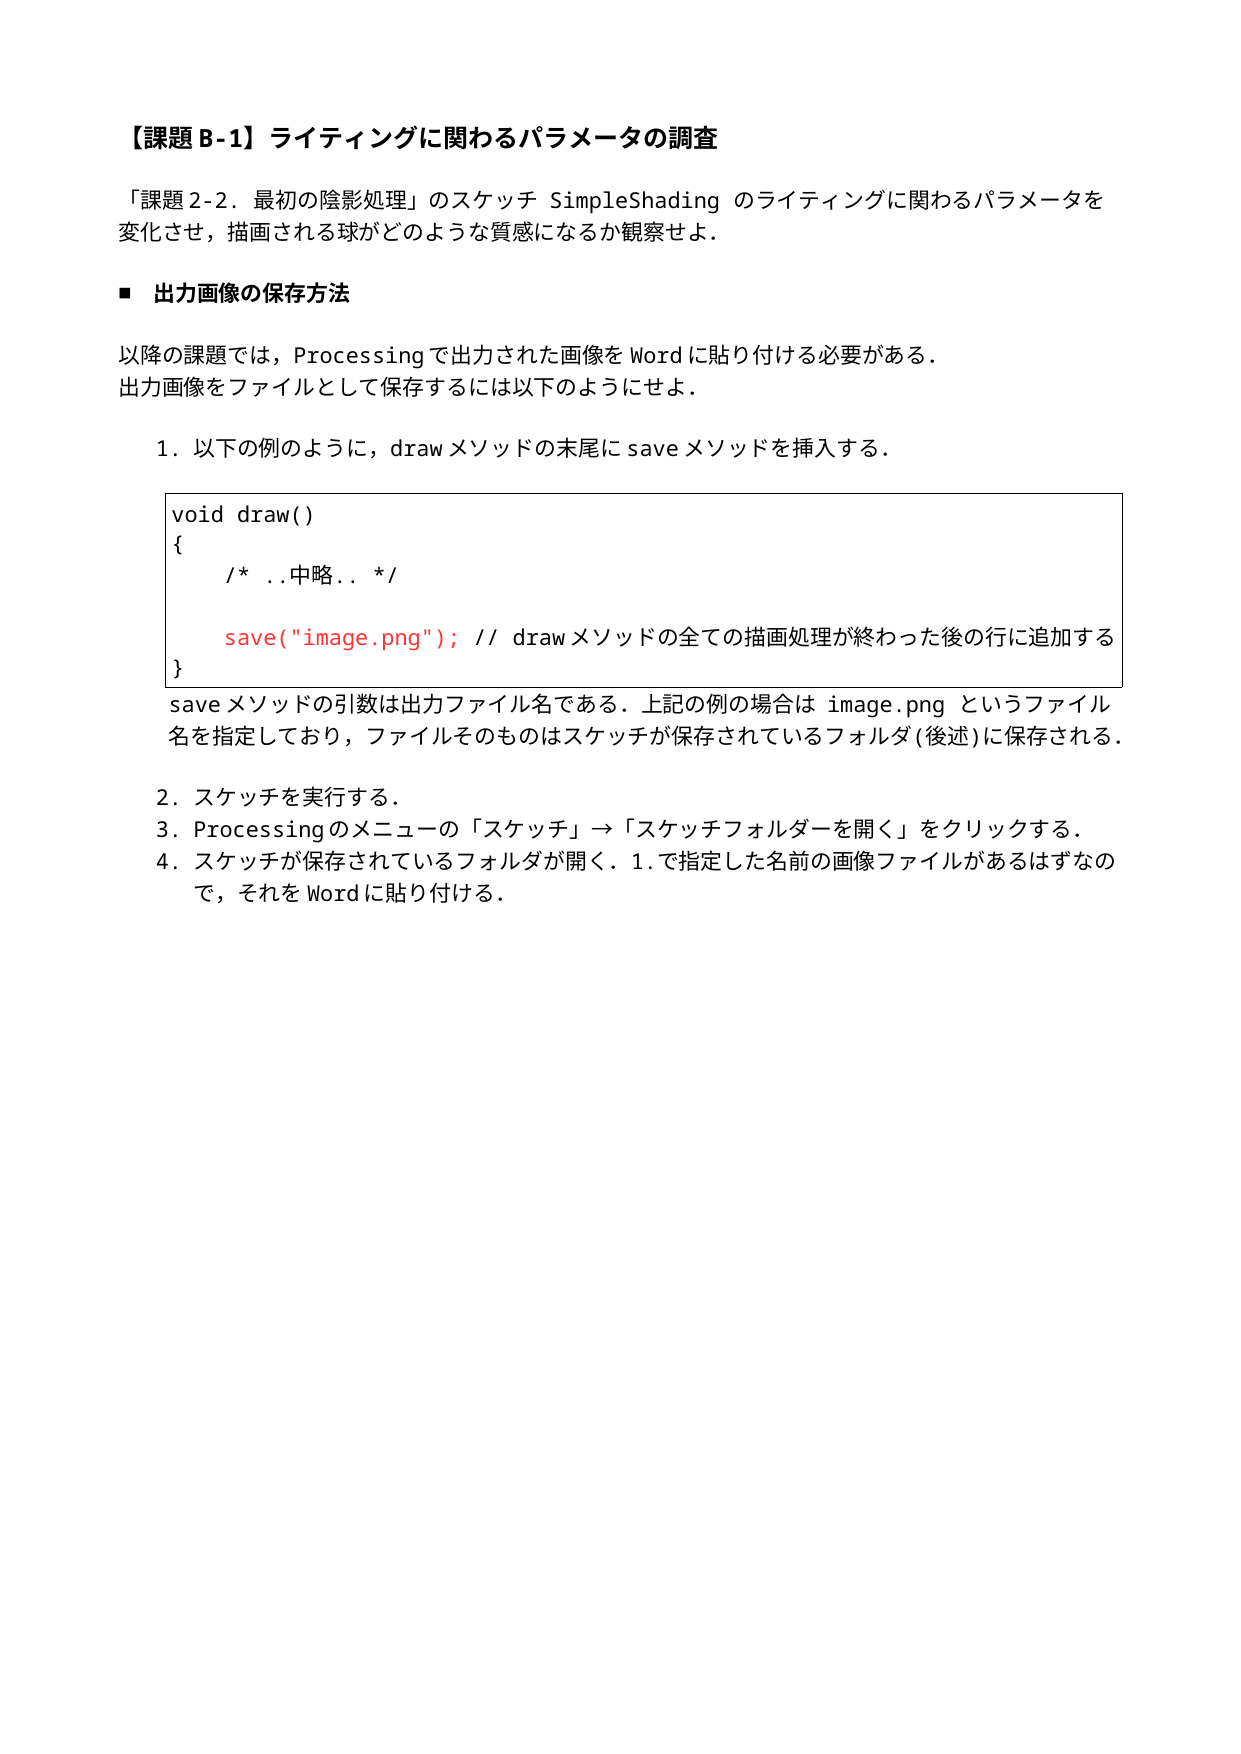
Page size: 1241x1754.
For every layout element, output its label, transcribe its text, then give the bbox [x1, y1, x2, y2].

list スケッチが保存されているフォルダが開く．1.で指定した名前の画像ファイルがあるはずなので，それをWordに貼り付ける． [156, 844, 1122, 907]
table_header void draw() { /* ..中略.. */ save("image.png"); // drawメソッドの全ての描画処理が終わった後の行に追加する } [166, 494, 1122, 687]
text ■ 出力画像の保存方法 [118, 276, 1122, 308]
text saveメソッドの引数は出力ファイル名である．上記の例の場合は image.png というファイル名を指定しており，ファイルそのものはスケッチが保存されているフォルダ(後述)に保存される． [168, 688, 1122, 751]
text 「課題2-2. 最初の陰影処理」のスケッチ SimpleShading のライティングに関わるパラメータを変化させ，描画される球がどのような質感になるか観察せよ． [118, 183, 1122, 247]
text 出力画像をファイルとして保存するには以下のようにせよ． [118, 370, 1122, 401]
list スケッチを実行する． [156, 780, 1122, 812]
list Processingのメニューの「スケッチ」→「スケッチフォルダーを開く」をクリックする． [156, 812, 1122, 844]
text 以降の課題では，Processingで出力された画像をWordに貼り付ける必要がある． [118, 338, 1122, 370]
list 以下の例のように，drawメソッドの末尾にsaveメソッドを挿入する． [156, 431, 1122, 463]
text 【課題B-1】ライティングに関わるパラメータの調査 [118, 118, 1122, 154]
